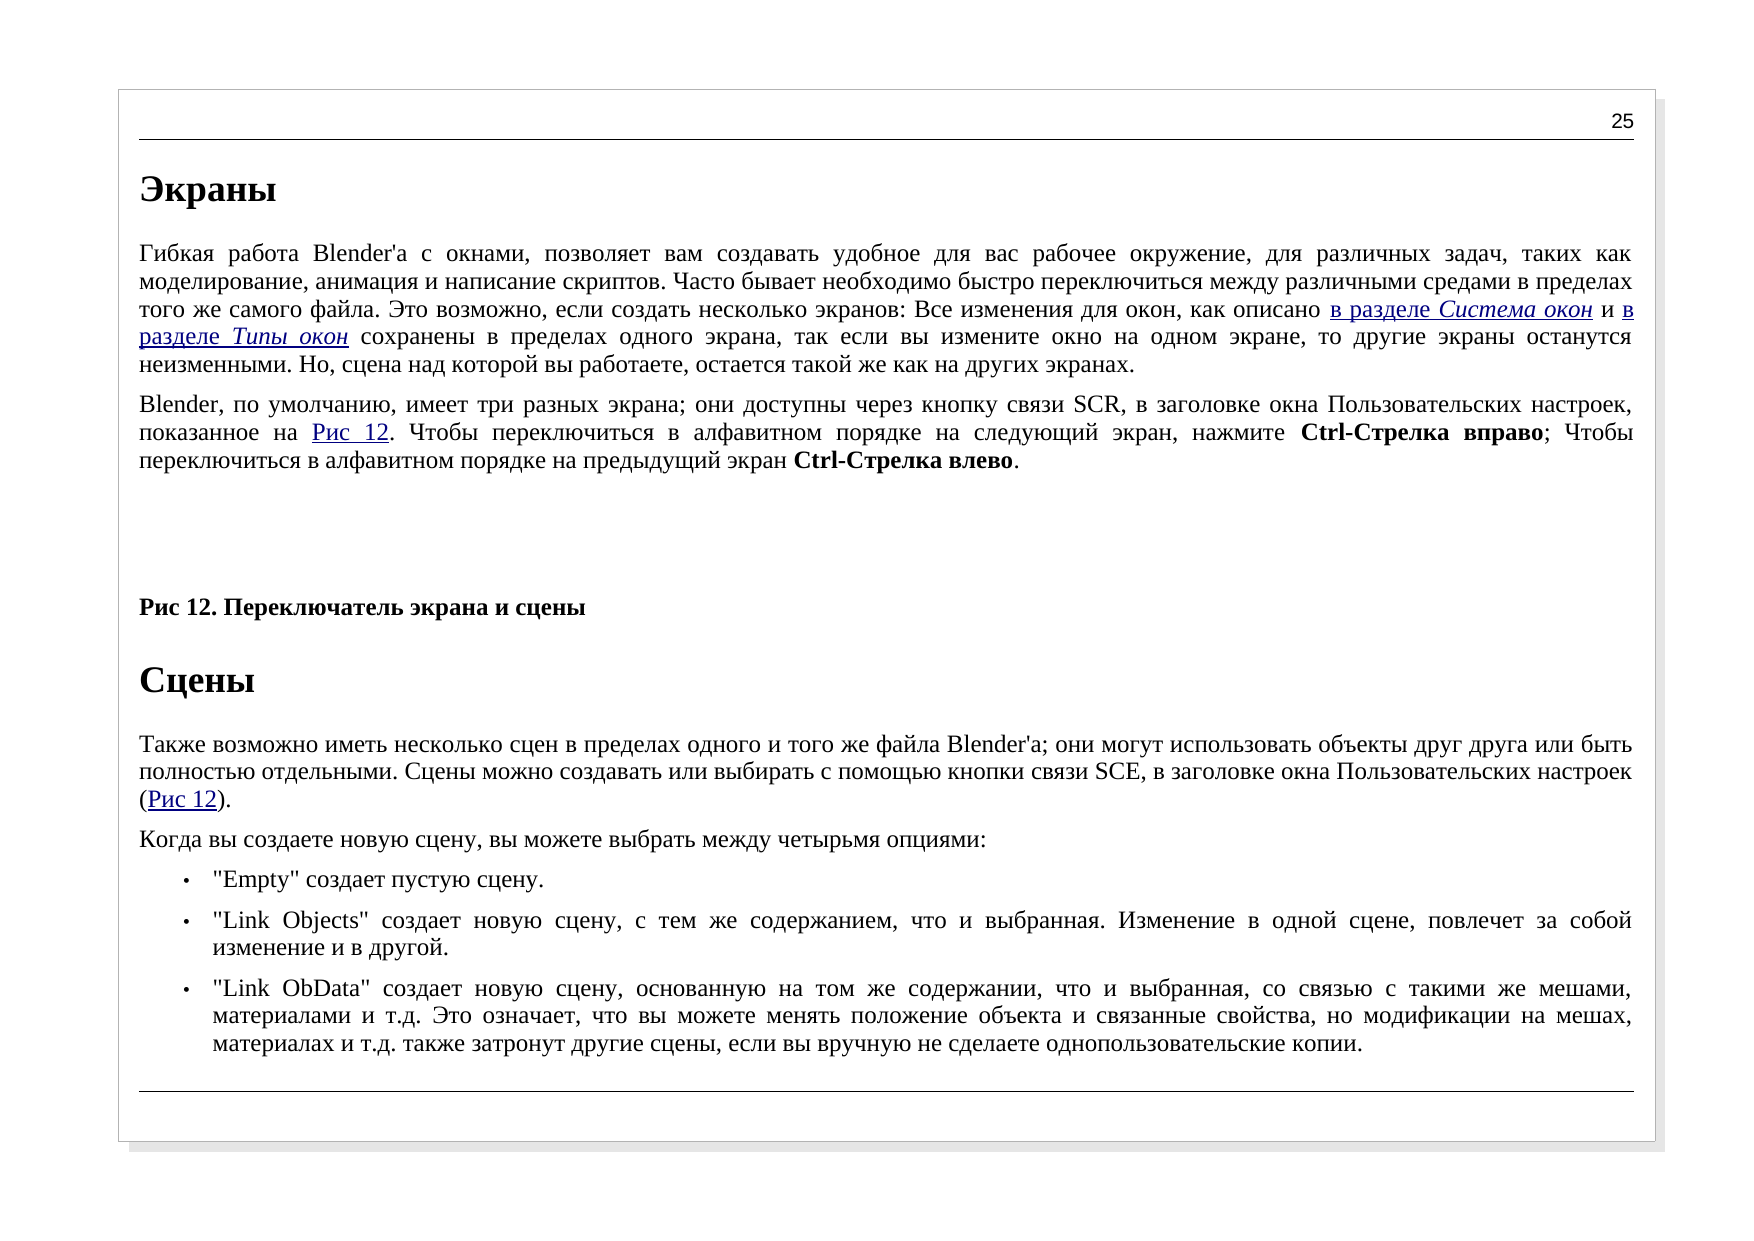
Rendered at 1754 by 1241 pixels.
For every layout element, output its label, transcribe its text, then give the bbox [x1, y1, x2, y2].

text Также возможно иметь несколько сцен в пределах одного и того же файла Blender'а; они могут использовать объекты друг друга или быть полностью отдельными. Сцены можно создавать или выбирать с помощью кнопки связи SCE, в заголовке окна Пользовательских настроек (Рис 12). [139, 730, 1634, 813]
subtitle Сцены [139, 659, 1634, 700]
list "Empty" создает пустую сцену. [183, 866, 1634, 893]
list "Link Objects" создает новую сцену, с тем же содержанием, что и выбранная. Изменение в одной сцене, повлечет за собой изменение и в другой. [183, 906, 1634, 961]
text Когда вы создаете новую сцену, вы можете выбрать между четырьмя опциями: [139, 825, 1634, 853]
text Blender, по умолчанию, имеет три разных экрана; они доступны через кнопку связи SCR, в заголовке окна Пользовательских настроек, показанное на Рис 12. Чтобы переключиться в алфавитном порядке на следующий экран, нажмите Ctrl-Стрелка вправо; Чтобы переключиться в алфавитном порядке на предыдущий экран Ctrl-Стрелка влево. [139, 390, 1634, 473]
text Гибкая работа Blender'а с окнами, позволяет вам создавать удобное для вас рабочее окружение, для различных задач, таких как моделирование, анимация и написание скриптов. Часто бывает необходимо быстро переключиться между различными средами в пределах того же самого файла. Это возможно, если создать несколько экранов: Все изменения для окон, как описано в разделе Система окон и в разделе Типы окон сохранены в пределах одного экрана, так если вы измените окно на одном экране, то другие экраны останутся неизменными. Но, сцена над которой вы работаете, остается такой же как на других экранах. [139, 239, 1634, 378]
subtitle Экраны [139, 168, 1634, 210]
list "Link ObData" создает новую сцену, основанную на том же содержании, что и выбранная, со связью с такими же мешами, материалами и т.д. Это означает, что вы можете менять положение объекта и связанные свойства, но модификации на мешах, материалах и т.д. также затронут другие сцены, если вы вручную не сделаете однопользовательские копии. [183, 974, 1634, 1057]
text Рис 12. Переключатель экрана и сцены [139, 593, 1634, 621]
